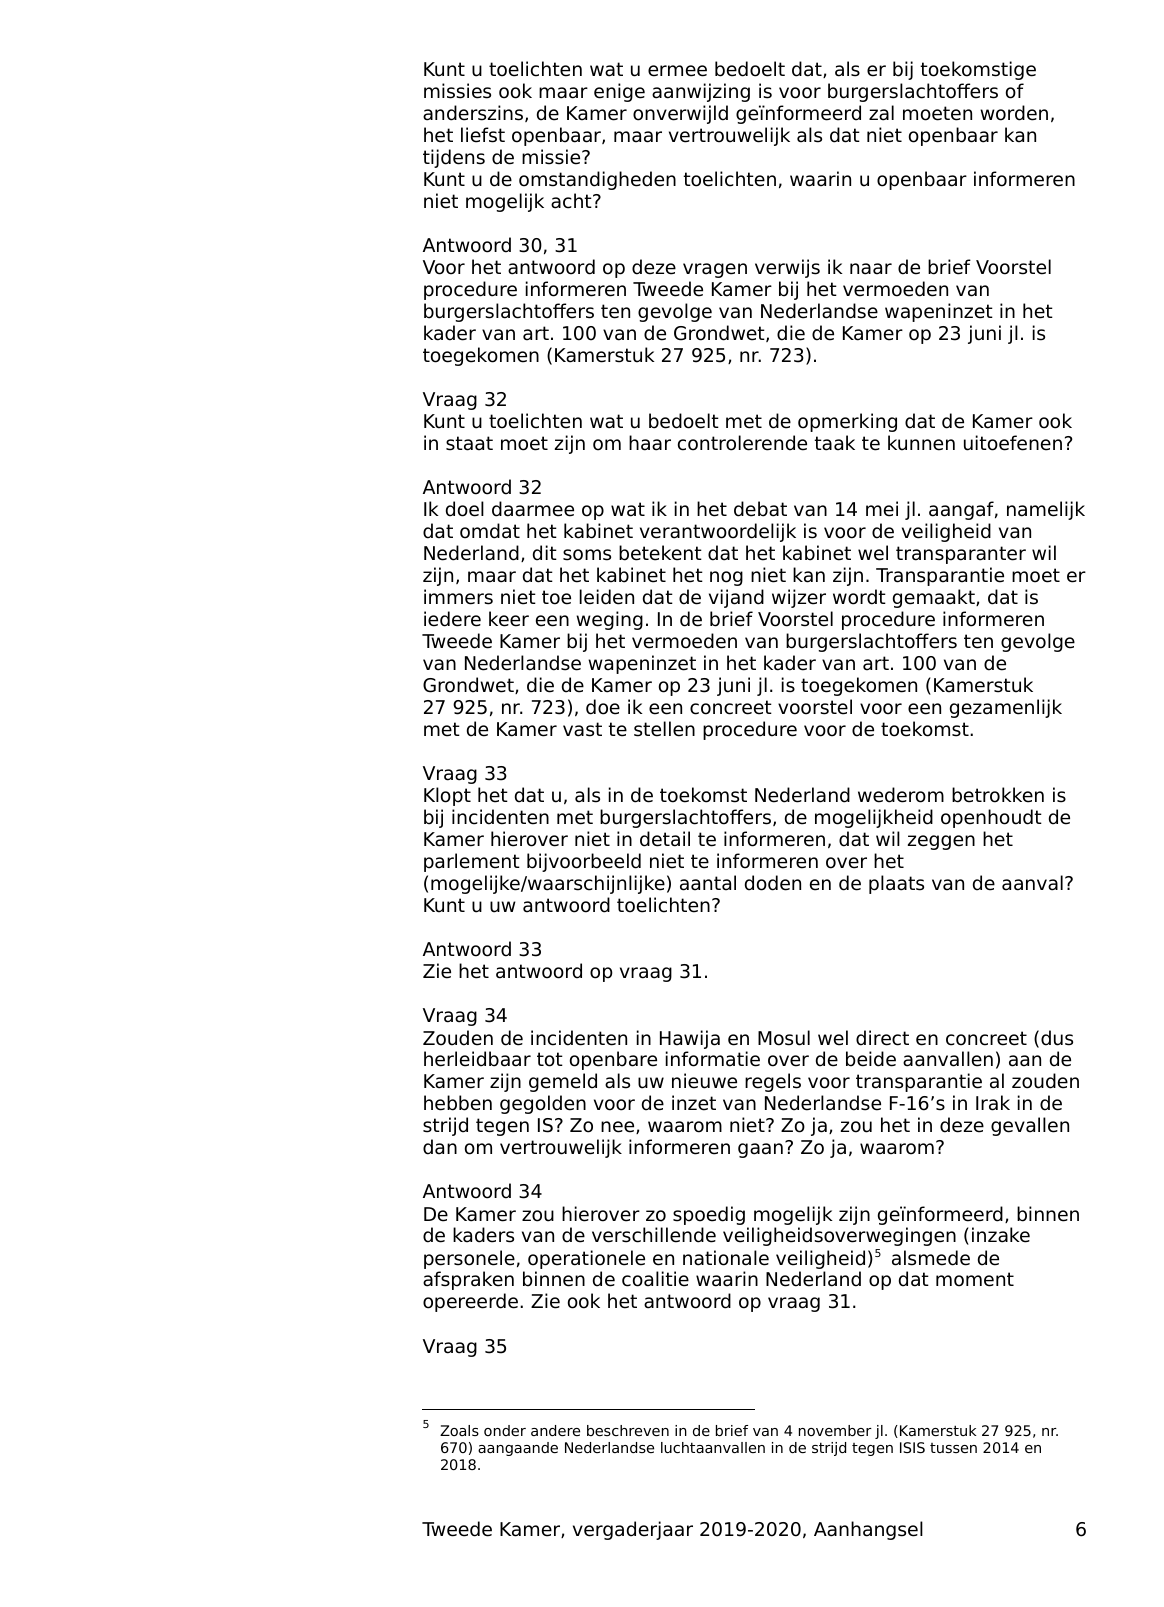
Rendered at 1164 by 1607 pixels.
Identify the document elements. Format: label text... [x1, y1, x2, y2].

text Voor het antwoord op deze vragen verwijs ik naar de brief Voorstel procedure informeren Tweede Kamer bij het vermoeden van burgerslachtoffers ten gevolge van Nederlandse wapeninzet in het kader van art. 100 van de Grondwet, die de Kamer op 23 juni jl. is toegekomen (Kamerstuk 27 925, nr. 723). [422, 257, 1087, 367]
text Kunt u toelichten wat u ermee bedoelt dat, als er bij toekomstige missies ook maar enige aanwijzing is voor burgerslachtoffers of anderszins, de Kamer onverwijld geïnformeerd zal moeten worden, het liefst openbaar, maar vertrouwelijk als dat niet openbaar kan tijdens de missie? [422, 59, 1087, 169]
text Zie het antwoord op vraag 31. [422, 961, 1087, 983]
text Zoals onder andere beschreven in de brief van 4 november jl. (Kamerstuk 27 925, nr. 670) aangaande Nederlandse luchtaanvallen in de strijd tegen ISIS tussen 2014 en 2018. [422, 1418, 1087, 1474]
text Zouden de incidenten in Hawija en Mosul wel direct en concreet (dus herleidbaar tot openbare informatie over de beide aanvallen) aan de Kamer zijn gemeld als uw nieuwe regels voor transparantie al zouden hebben gegolden voor de inzet van Nederlandse F-16’s in Irak in de strijd tegen IS? Zo nee, waarom niet? Zo ja, zou het in deze gevallen dan om vertrouwelijk informeren gaan? Zo ja, waarom? [422, 1027, 1087, 1159]
text Ik doel daarmee op wat ik in het debat van 14 mei jl. aangaf, namelijk dat omdat het kabinet verantwoordelijk is voor de veiligheid van Nederland, dit soms betekent dat het kabinet wel transparanter wil zijn, maar dat het kabinet het nog niet kan zijn. Transparantie moet er immers niet toe leiden dat de vijand wijzer wordt gemaakt, dat is iedere keer een weging. In de brief Voorstel procedure informeren Tweede Kamer bij het vermoeden van burgerslachtoffers ten gevolge van Nederlandse wapeninzet in het kader van art. 100 van de Grondwet, die de Kamer op 23 juni jl. is toegekomen (Kamerstuk 27 925, nr. 723), doe ik een concreet voorstel voor een gezamenlijk met de Kamer vast te stellen procedure voor de toekomst. [422, 499, 1087, 741]
text Kunt u de omstandigheden toelichten, waarin u openbaar informeren niet mogelijk acht? [422, 169, 1087, 213]
text Klopt het dat u, als in de toekomst Nederland wederom betrokken is bij incidenten met burgerslachtoffers, de mogelijkheid openhoudt de Kamer hierover niet in detail te informeren, dat wil zeggen het parlement bijvoorbeeld niet te informeren over het (mogelijke/waarschijnlijke) aantal doden en de plaats van de aanval? Kunt u uw antwoord toelichten? [422, 785, 1087, 917]
text Antwoord 32 [422, 477, 1087, 499]
text Vraag 32 [422, 389, 1087, 411]
text Antwoord 30, 31 [422, 235, 1087, 257]
text Kunt u toelichten wat u bedoelt met de opmerking dat de Kamer ook in staat moet zijn om haar controlerende taak te kunnen uitoefenen? [422, 411, 1087, 455]
text Vraag 34 [422, 1005, 1087, 1027]
text Vraag 33 [422, 763, 1087, 785]
text Antwoord 34 [422, 1181, 1087, 1203]
text Vraag 35 [422, 1336, 1087, 1357]
text Antwoord 33 [422, 939, 1087, 961]
text De Kamer zou hierover zo spoedig mogelijk zijn geïnformeerd, binnen de kaders van de verschillende veiligheidsoverwegingen (inzake personele, operationele en nationale veiligheid) alsmede de afspraken binnen de coalitie waarin Nederland op dat moment opereerde. Zie ook het antwoord op vraag 31. [422, 1203, 1087, 1313]
